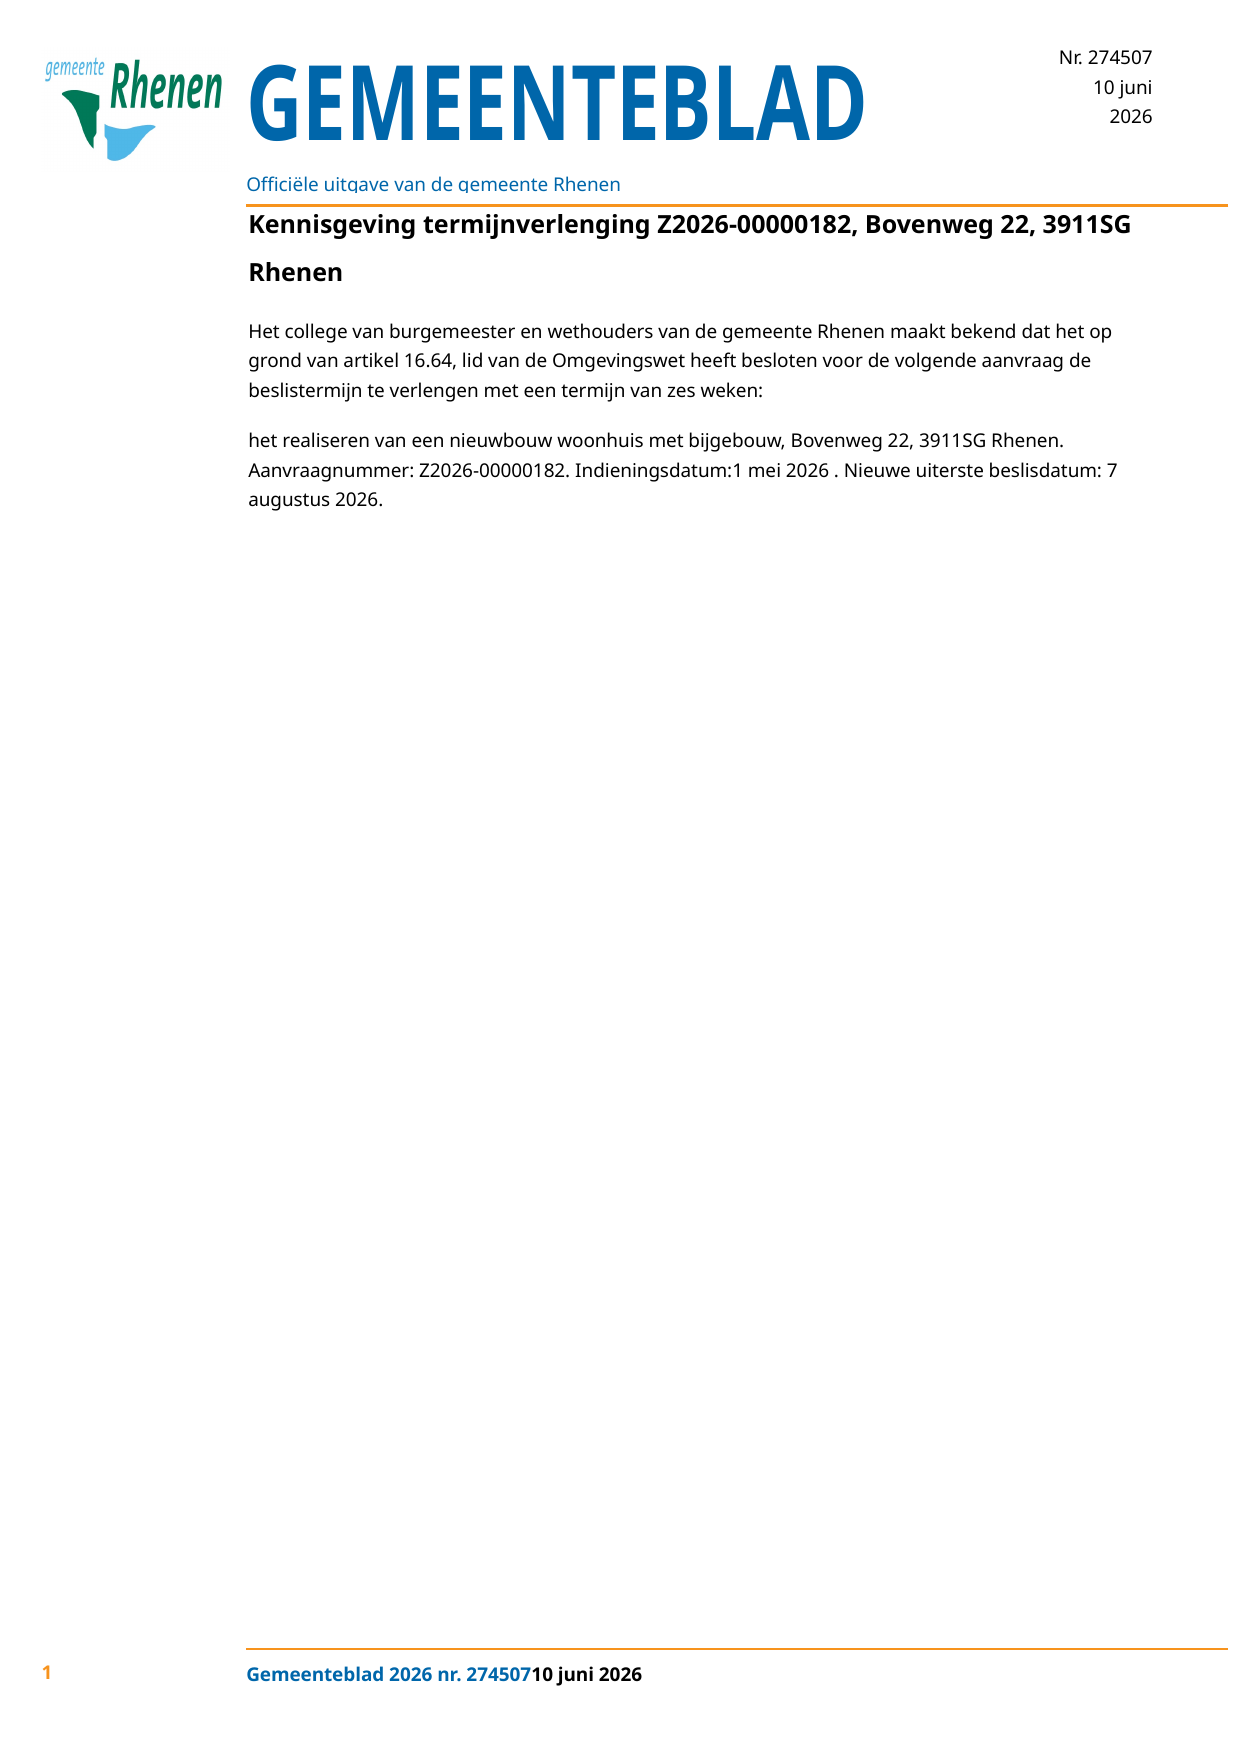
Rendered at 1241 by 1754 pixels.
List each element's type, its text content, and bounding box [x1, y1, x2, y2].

picture [41, 47, 231, 172]
text het realiseren van een nieuwbouw woonhuis met bijgebouw, Bovenweg 22, 3911SG Rhenen. Aanvraagnummer: Z2026-00000182. Indieningsdatum:1 mei 2026 . Nieuwe uiterste beslisdatum: 7 augustus 2026. [248, 427, 1152, 512]
text Kennisgeving termijnverlenging Z2026-00000182, Bovenweg 22, 3911SG Rhenen [248, 207, 1152, 288]
text Het college van burgemeester en wethouders van de gemeente Rhenen maakt bekend dat het op grond van artikel 16.64, lid van de Omgevingswet heeft besloten voor de volgende aanvraag de beslistermijn te verlengen met een termijn van zes weken: [248, 318, 1152, 403]
